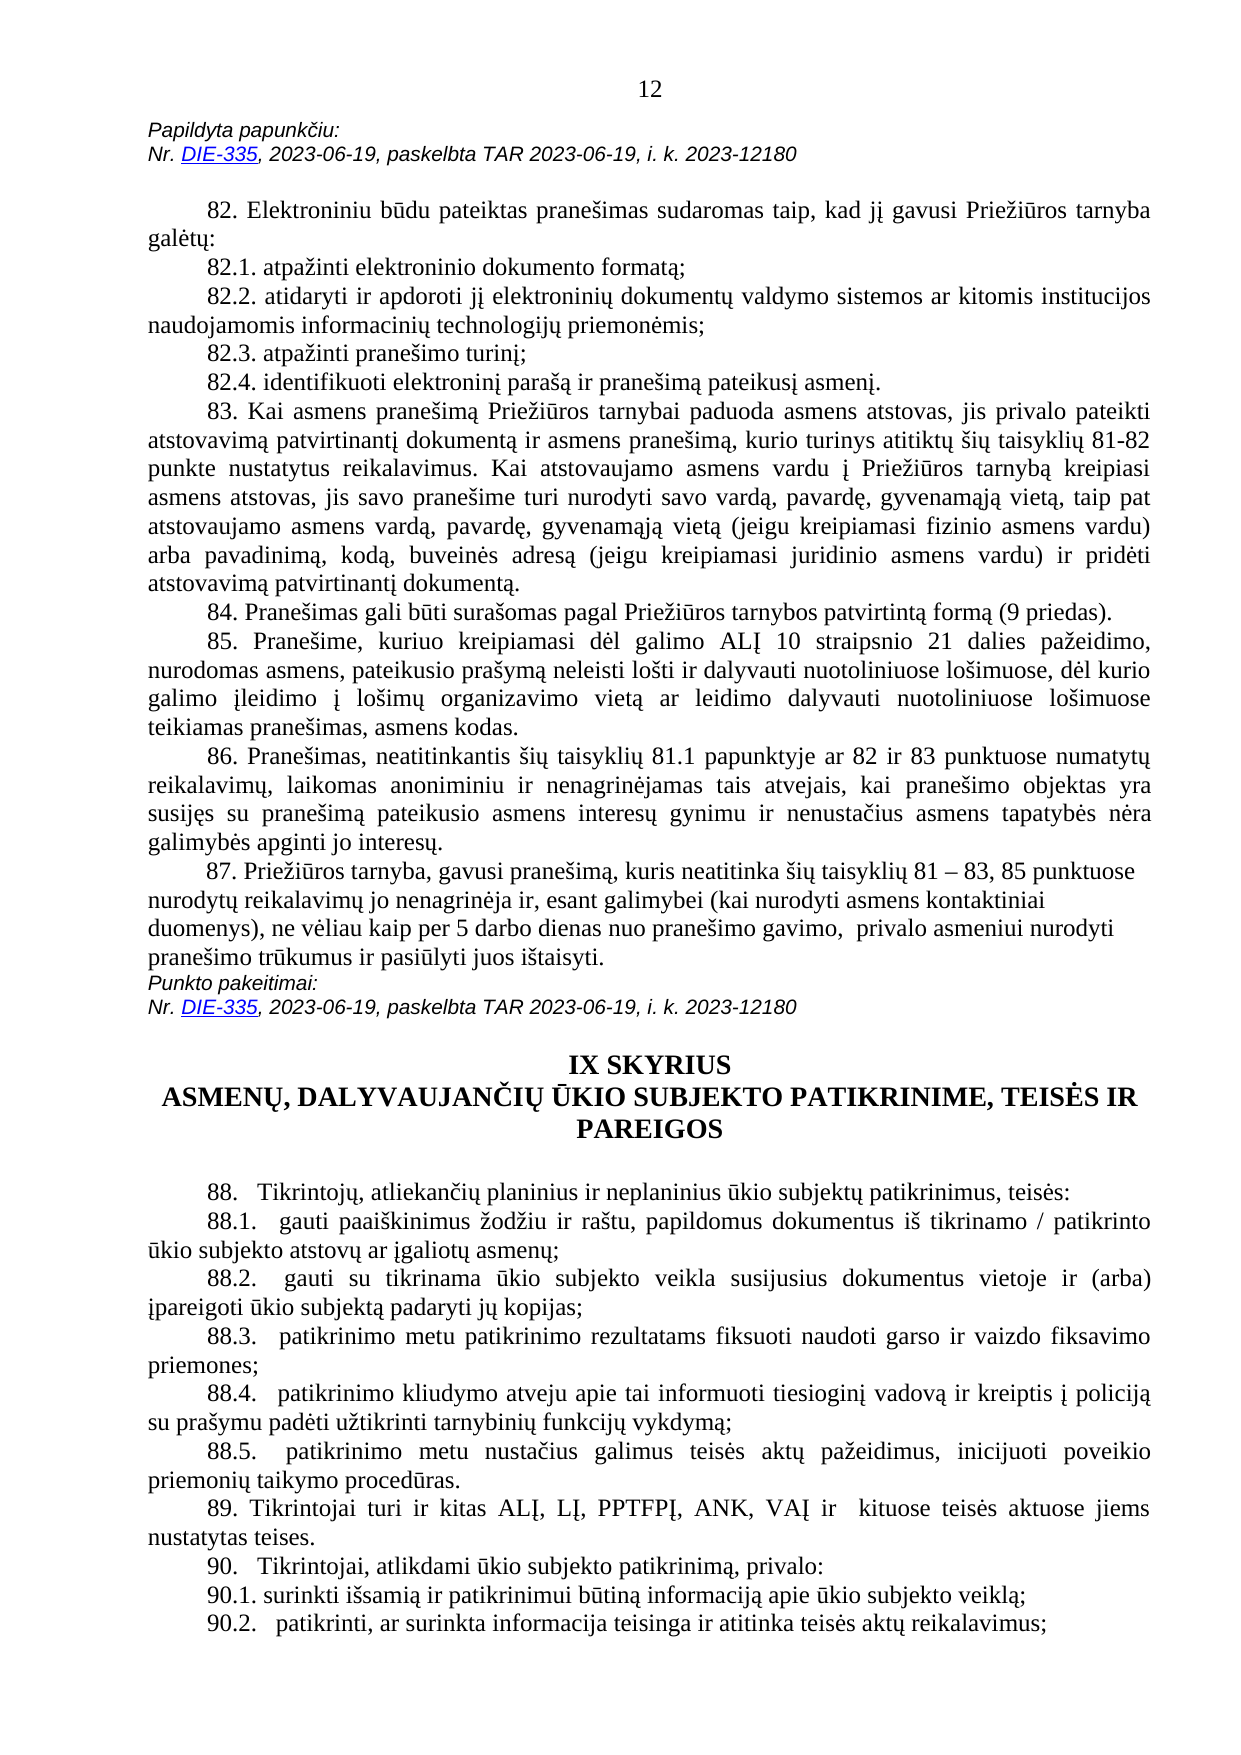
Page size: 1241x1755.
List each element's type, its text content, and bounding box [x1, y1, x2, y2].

text 83. Kai asmens pranešimą Priežiūros tarnybai paduoda asmens atstovas, jis privalo pateikti atstovavimą patvirtinantį dokumentą ir asmens pranešimą, kurio turinys atitiktų šių taisyklių 81-82 punkte nustatytus reikalavimus. Kai atstovaujamo asmens vardu į Priežiūros tarnybą kreipiasi asmens atstovas, jis savo pranešime turi nurodyti savo vardą, pavardę, gyvenamąją vietą, taip pat atstovaujamo asmens vardą, pavardę, gyvenamąją vietą (jeigu kreipiamasi fizinio asmens vardu) arba pavadinimą, kodą, buveinės adresą (jeigu kreipiamasi juridinio asmens vardu) ir pridėti atstovavimą patvirtinantį dokumentą. [148, 396, 1152, 597]
text 82.3. atpažinti pranešimo turinį; [148, 338, 1152, 367]
text 88.2. gauti su tikrinama ūkio subjekto veikla susijusius dokumentus vietoje ir (arba) įpareigoti ūkio subjektą padaryti jų kopijas; [148, 1263, 1152, 1321]
text 88. Tikrintojų, atliekančių planinius ir neplaninius ūkio subjektų patikrinimus, teisės: [148, 1177, 1152, 1206]
text ASMENŲ, DALYVAUJANČIŲ ŪKIO SUBJEKTO PATIKRINIME, TEISĖS IR PAREIGOS [148, 1080, 1152, 1145]
text IX SKYRIUS [148, 1048, 1152, 1080]
text 82.1. atpažinti elektroninio dokumento formatą; [148, 252, 1152, 281]
text 84. Pranešimas gali būti surašomas pagal Priežiūros tarnybos patvirtintą formą (9 priedas). [148, 597, 1152, 626]
text 85. Pranešime, kuriuo kreipiamasi dėl galimo ALĮ 10 straipsnio 21 dalies pažeidimo, nurodomas asmens, pateikusio prašymą neleisti lošti ir dalyvauti nuotoliniuose lošimuose, dėl kurio galimo įleidimo į lošimų organizavimo vietą ar leidimo dalyvauti nuotoliniuose lošimuose teikiamas pranešimas, asmens kodas. [148, 626, 1152, 741]
text 89. Tikrintojai turi ir kitas ALĮ, LĮ, PPTFPĮ, ANK, VAĮ ir kituose teisės aktuose jiems nustatytas teises. [148, 1493, 1152, 1551]
text 88.3. patikrinimo metu patikrinimo rezultatams fiksuoti naudoti garso ir vaizdo fiksavimo priemones; [148, 1321, 1152, 1378]
text 90.1. surinkti išsamią ir patikrinimui būtiną informaciją apie ūkio subjekto veiklą; [148, 1580, 1152, 1608]
text 82.2. atidaryti ir apdoroti jį elektroninių dokumentų valdymo sistemos ar kitomis institucijos naudojamomis informacinių technologijų priemonėmis; [148, 281, 1152, 338]
text 82.4. identifikuoti elektroninį parašą ir pranešimą pateikusį asmenį. [148, 367, 1152, 396]
text 88.5. patikrinimo metu nustačius galimus teisės aktų pažeidimus, inicijuoti poveikio priemonių taikymo procedūras. [148, 1436, 1152, 1493]
text Nr. DIE-335, 2023-06-19, paskelbta TAR 2023-06-19, i. k. 2023-12180 [148, 142, 1152, 166]
text 90. Tikrintojai, atlikdami ūkio subjekto patikrinimą, privalo: [148, 1551, 1152, 1580]
text Papildyta papunkčiu: [148, 118, 1152, 142]
text 88.1. gauti paaiškinimus žodžiu ir raštu, papildomus dokumentus iš tikrinamo / patikrinto ūkio subjekto atstovų ar įgaliotų asmenų; [148, 1206, 1152, 1263]
text 87. Priežiūros tarnyba, gavusi pranešimą, kuris neatitinka šių taisyklių 81 – 83, 85 punktuose nurodytų reikalavimų jo nenagrinėja ir, esant galimybei (kai nurodyti asmens kontaktiniai duomenys), ne vėliau kaip per 5 darbo dienas nuo pranešimo gavimo, privalo asmeniui nurodyti pranešimo trūkumus ir pasiūlyti juos ištaisyti. [148, 856, 1152, 971]
text 82. Elektroniniu būdu pateiktas pranešimas sudaromas taip, kad jį gavusi Priežiūros tarnyba galėtų: [148, 195, 1152, 252]
text Punkto pakeitimai: [148, 971, 1152, 995]
text 88.4. patikrinimo kliudymo atveju apie tai informuoti tiesioginį vadovą ir kreiptis į policiją su prašymu padėti užtikrinti tarnybinių funkcijų vykdymą; [148, 1378, 1152, 1436]
text Nr. DIE-335, 2023-06-19, paskelbta TAR 2023-06-19, i. k. 2023-12180 [148, 995, 1152, 1019]
text 90.2. patikrinti, ar surinkta informacija teisinga ir atitinka teisės aktų reikalavimus; [148, 1608, 1152, 1637]
text 86. Pranešimas, neatitinkantis šių taisyklių 81.1 papunktyje ar 82 ir 83 punktuose numatytų reikalavimų, laikomas anoniminiu ir nenagrinėjamas tais atvejais, kai pranešimo objektas yra susijęs su pranešimą pateikusio asmens interesų gynimu ir nenustačius asmens tapatybės nėra galimybės apginti jo interesų. [148, 741, 1152, 856]
